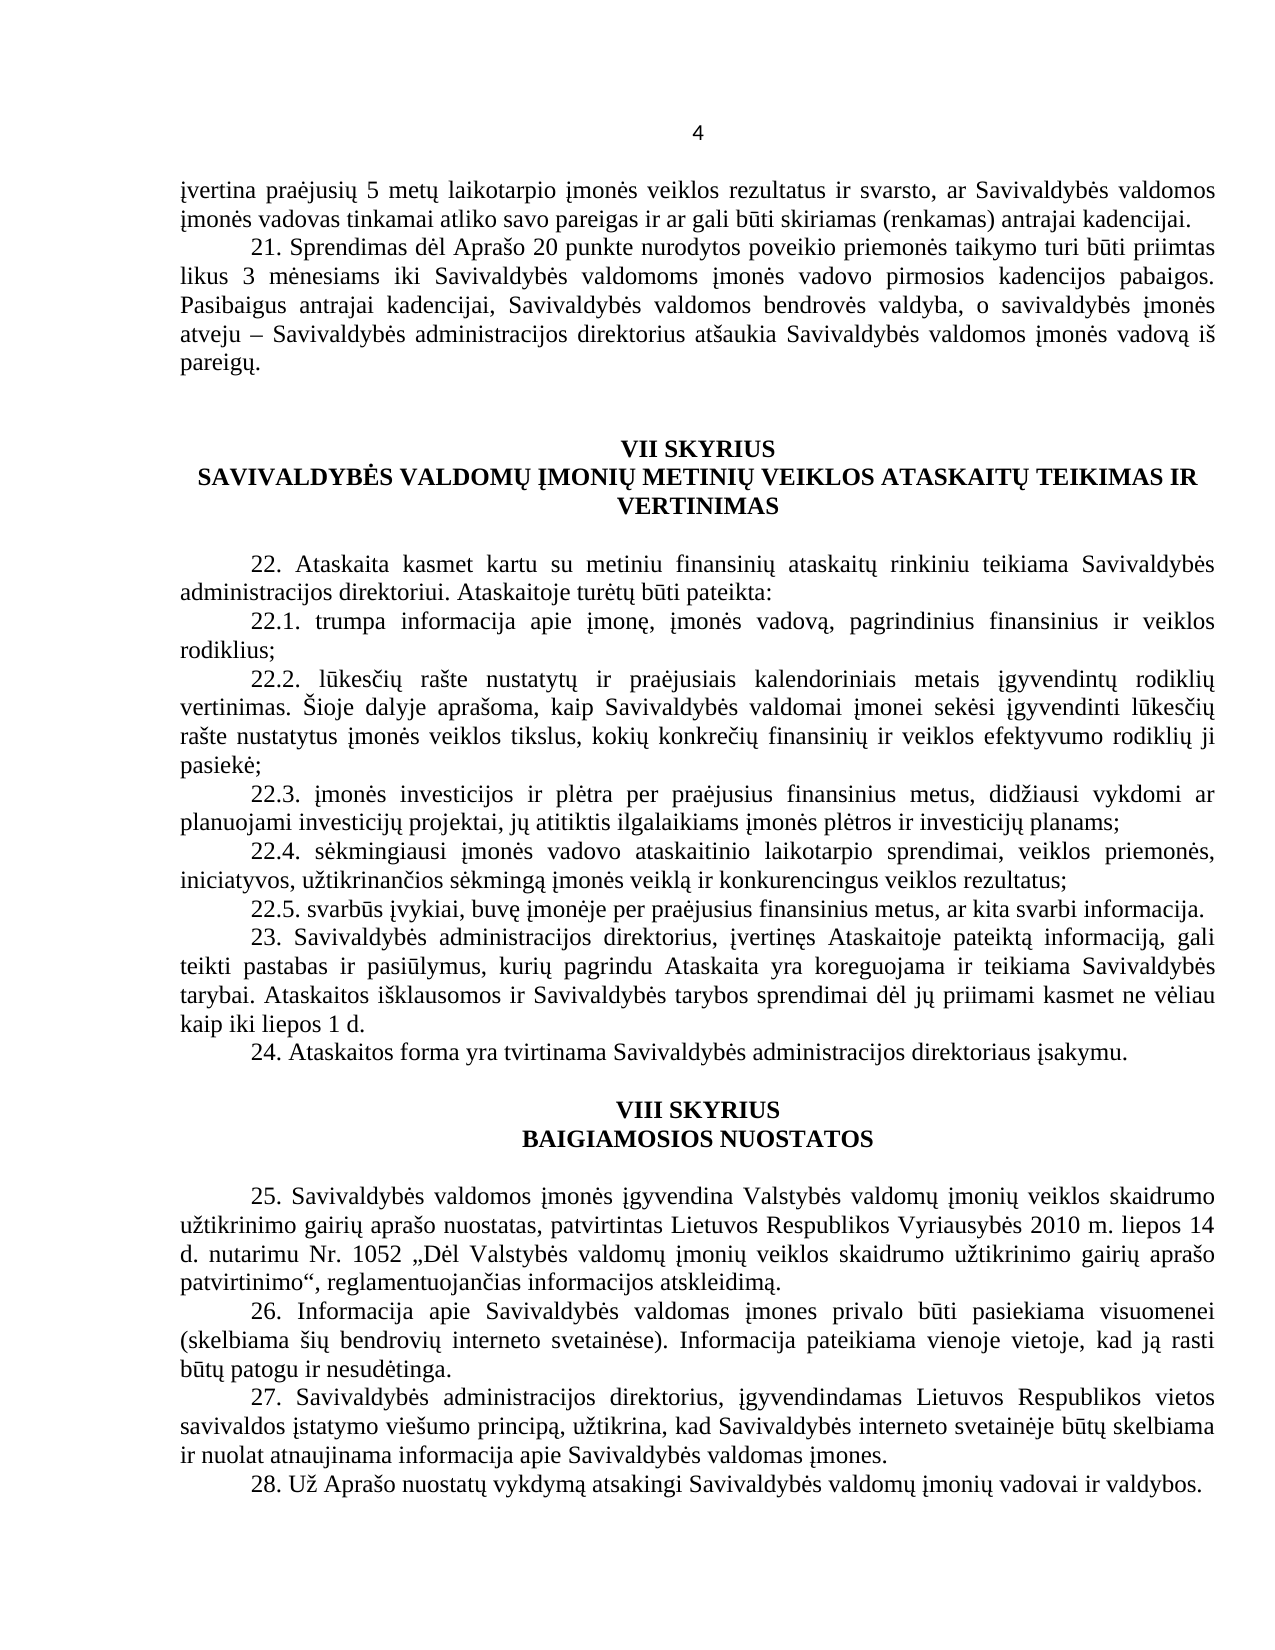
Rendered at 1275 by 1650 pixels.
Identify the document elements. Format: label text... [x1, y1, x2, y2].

text VIII SKYRIUS [180, 1095, 1216, 1124]
text VII SKYRIUS [180, 434, 1216, 462]
text SAVIVALDYBĖS VALDOMŲ ĮMONIŲ METINIŲ VEIKLOS ATASKAITŲ TEIKIMAS IR VERTINIMAS [180, 462, 1216, 520]
text BAIGIAMOSIOS NUOSTATOS [180, 1124, 1216, 1152]
text 26. Informacija apie Savivaldybės valdomas įmones privalo būti pasiekiama visuomenei (skelbiama šių bendrovių interneto svetainėse). Informacija pateikiama vienoje vietoje, kad ją rasti būtų patogu ir nesudėtinga. [180, 1296, 1216, 1382]
text 24. Ataskaitos forma yra tvirtinama Savivaldybės administracijos direktoriaus įsakymu. [180, 1037, 1216, 1066]
text įvertina praėjusių 5 metų laikotarpio įmonės veiklos rezultatus ir svarsto, ar Savivaldybės valdomos įmonės vadovas tinkamai atliko savo pareigas ir ar gali būti skiriamas (renkamas) antrajai kadencijai. [180, 175, 1216, 232]
text 25. Savivaldybės valdomos įmonės įgyvendina Valstybės valdomų įmonių veiklos skaidrumo užtikrinimo gairių aprašo nuostatas, patvirtintas Lietuvos Respublikos Vyriausybės 2010 m. liepos 14 d. nutarimu Nr. 1052 „Dėl Valstybės valdomų įmonių veiklos skaidrumo užtikrinimo gairių aprašo patvirtinimo“, reglamentuojančias informacijos atskleidimą. [180, 1181, 1216, 1296]
text 21. Sprendimas dėl Aprašo 20 punkte nurodytos poveikio priemonės taikymo turi būti priimtas likus 3 mėnesiams iki Savivaldybės valdomoms įmonės vadovo pirmosios kadencijos pabaigos. Pasibaigus antrajai kadencijai, Savivaldybės valdomos bendrovės valdyba, o savivaldybės įmonės atveju – Savivaldybės administracijos direktorius atšaukia Savivaldybės valdomos įmonės vadovą iš pareigų. [180, 232, 1216, 376]
text 22.4. sėkmingiausi įmonės vadovo ataskaitinio laikotarpio sprendimai, veiklos priemonės, iniciatyvos, užtikrinančios sėkmingą įmonės veiklą ir konkurencingus veiklos rezultatus; [180, 836, 1216, 894]
text 22.3. įmonės investicijos ir plėtra per praėjusius finansinius metus, didžiausi vykdomi ar planuojami investicijų projektai, jų atitiktis ilgalaikiams įmonės plėtros ir investicijų planams; [180, 779, 1216, 836]
text 22.1. trumpa informacija apie įmonę, įmonės vadovą, pagrindinius finansinius ir veiklos rodiklius; [180, 606, 1216, 664]
text 27. Savivaldybės administracijos direktorius, įgyvendindamas Lietuvos Respublikos vietos savivaldos įstatymo viešumo principą, užtikrina, kad Savivaldybės interneto svetainėje būtų skelbiama ir nuolat atnaujinama informacija apie Savivaldybės valdomas įmones. [180, 1382, 1216, 1469]
text 28. Už Aprašo nuostatų vykdymą atsakingi Savivaldybės valdomų įmonių vadovai ir valdybos. [180, 1469, 1216, 1497]
text 22.5. svarbūs įvykiai, buvę įmonėje per praėjusius finansinius metus, ar kita svarbi informacija. [180, 894, 1216, 922]
text 23. Savivaldybės administracijos direktorius, įvertinęs Ataskaitoje pateiktą informaciją, gali teikti pastabas ir pasiūlymus, kurių pagrindu Ataskaita yra koreguojama ir teikiama Savivaldybės tarybai. Ataskaitos išklausomos ir Savivaldybės tarybos sprendimai dėl jų priimami kasmet ne vėliau kaip iki liepos 1 d. [180, 922, 1216, 1037]
text 22. Ataskaita kasmet kartu su metiniu finansinių ataskaitų rinkiniu teikiama Savivaldybės administracijos direktoriui. Ataskaitoje turėtų būti pateikta: [180, 549, 1216, 606]
text 22.2. lūkesčių rašte nustatytų ir praėjusiais kalendoriniais metais įgyvendintų rodiklių vertinimas. Šioje dalyje aprašoma, kaip Savivaldybės valdomai įmonei sekėsi įgyvendinti lūkesčių rašte nustatytus įmonės veiklos tikslus, kokių konkrečių finansinių ir veiklos efektyvumo rodiklių ji pasiekė; [180, 664, 1216, 779]
